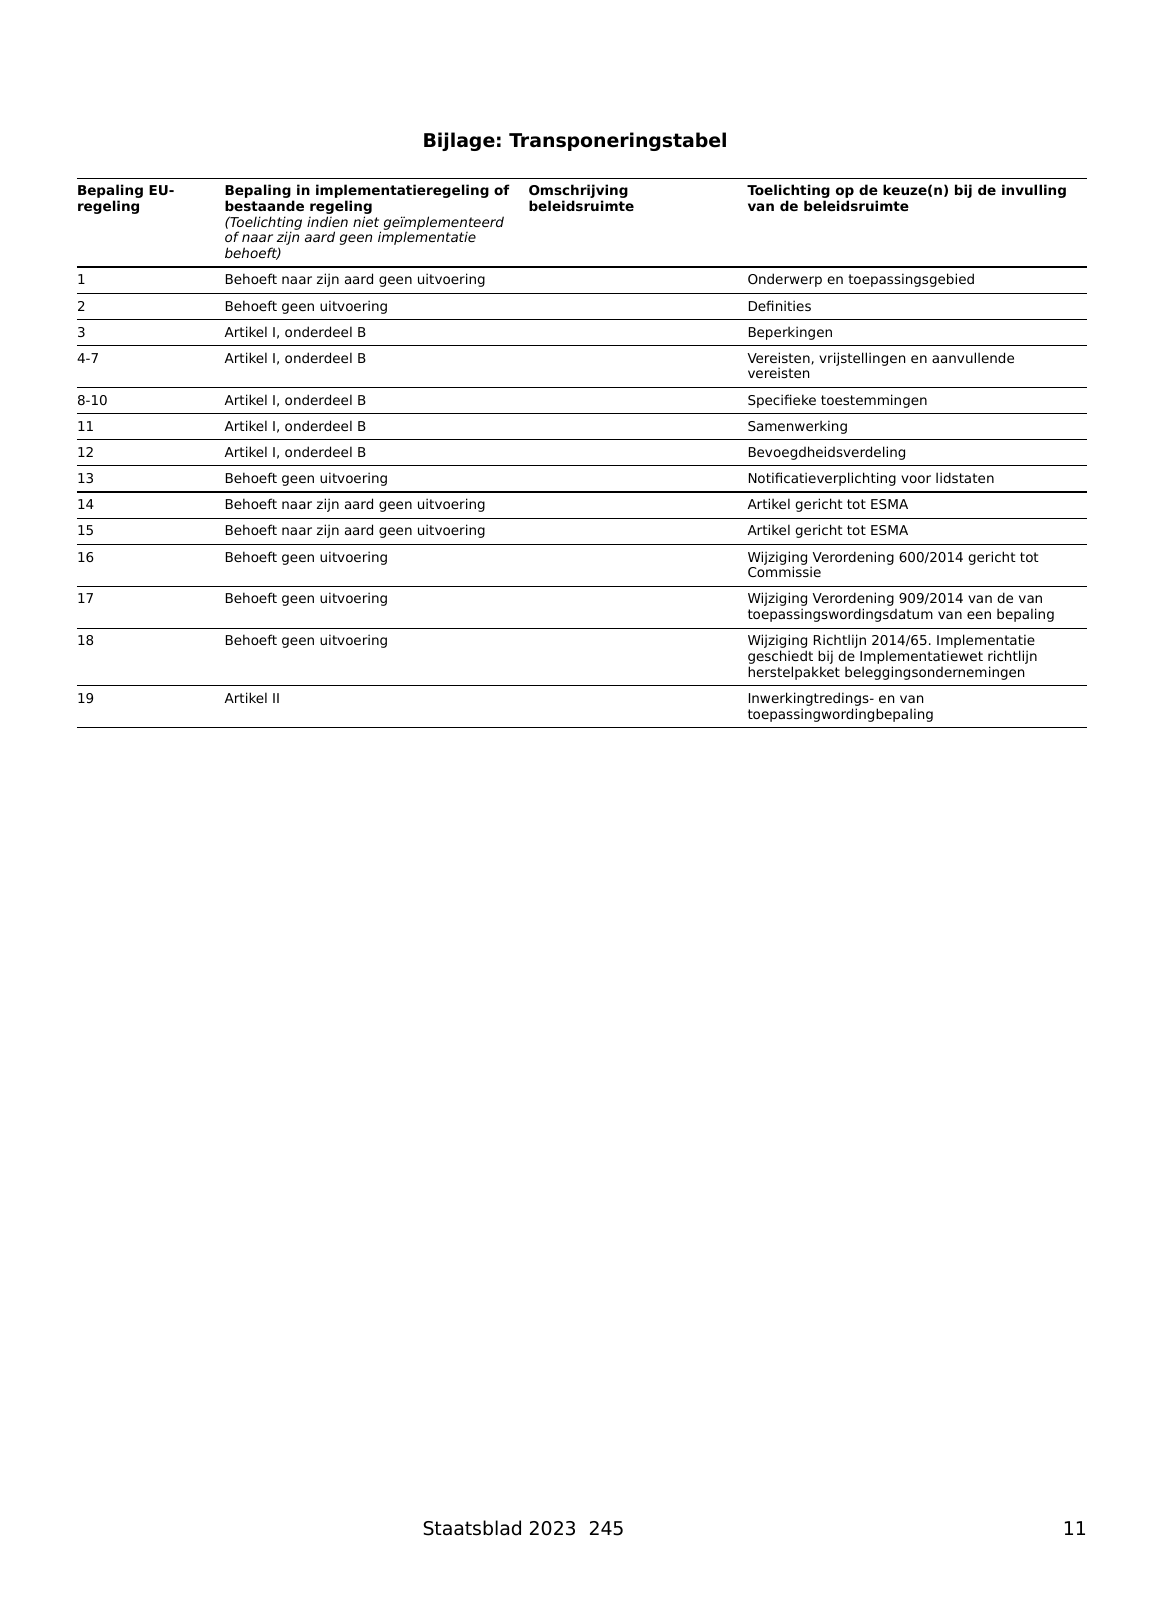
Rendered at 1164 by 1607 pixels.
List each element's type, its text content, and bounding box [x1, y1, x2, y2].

table_cell Definities [741, 294, 1087, 319]
table_cell 15 [77, 519, 218, 544]
table_cell Behoeft naar zijn aard geen uitvoering [219, 493, 522, 517]
table_cell [523, 346, 741, 387]
table_cell [523, 414, 741, 439]
table_cell [523, 493, 741, 517]
table_cell Samenwerking [741, 414, 1087, 439]
table_cell Vereisten, vrijstellingen en aanvullende vereisten [741, 346, 1087, 387]
table_cell Onderwerp en toepassingsgebied [741, 268, 1087, 293]
table_cell [523, 294, 741, 319]
table_cell Artikel I, onderdeel B [219, 320, 522, 345]
table_cell Beperkingen [741, 320, 1087, 345]
table_header Omschrijving beleidsruimte [523, 179, 741, 266]
table_cell Artikel I, onderdeel B [219, 346, 522, 387]
table_cell 19 [77, 686, 218, 727]
table_header Bepaling in implementatieregeling of bestaande regeling (Toelichting indien niet geïmplementeerd of naar zijn aard geen implementatie behoeft) [219, 179, 522, 266]
table_cell [523, 388, 741, 413]
table_cell [523, 545, 741, 586]
table_cell 2 [77, 294, 218, 319]
table_cell Behoeft geen uitvoering [219, 466, 522, 491]
table_cell 11 [77, 414, 218, 439]
table_cell Artikel gericht tot ESMA [741, 519, 1087, 544]
table_cell Artikel gericht tot ESMA [741, 493, 1087, 517]
table_cell 16 [77, 545, 218, 586]
table_header Bepaling EU-regeling [77, 179, 218, 266]
table_cell 12 [77, 440, 218, 465]
table_cell [523, 686, 741, 727]
table_cell Wijziging Verordening 600/2014 gericht tot Commissie [741, 545, 1087, 586]
table_cell Behoeft geen uitvoering [219, 294, 522, 319]
table_cell Behoeft geen uitvoering [219, 545, 522, 586]
table_cell 18 [77, 629, 218, 685]
table_cell 4-7 [77, 346, 218, 387]
table_cell 8-10 [77, 388, 218, 413]
table_cell 13 [77, 466, 218, 491]
table_cell Artikel I, onderdeel B [219, 414, 522, 439]
subtitle Bijlage: Transponeringstabel [422, 130, 1087, 152]
table_cell Behoeft geen uitvoering [219, 587, 522, 627]
table_cell Behoeft naar zijn aard geen uitvoering [219, 519, 522, 544]
table_cell Notificatieverplichting voor lidstaten [741, 466, 1087, 491]
table_cell [523, 320, 741, 345]
table_cell Behoeft geen uitvoering [219, 629, 522, 685]
table_cell [523, 268, 741, 293]
table_cell [523, 466, 741, 491]
table_cell Behoeft naar zijn aard geen uitvoering [219, 268, 522, 293]
table_cell [523, 629, 741, 685]
table_cell [523, 440, 741, 465]
table_cell Artikel I, onderdeel B [219, 388, 522, 413]
table_cell Specifieke toestemmingen [741, 388, 1087, 413]
table_cell 14 [77, 493, 218, 517]
table_cell Inwerkingtredings- en van toepassingwordingbepaling [741, 686, 1087, 727]
table_cell 3 [77, 320, 218, 345]
table_cell Wijziging Verordening 909/2014 van de van toepassingswordingsdatum van een bepaling [741, 587, 1087, 627]
table_cell [523, 519, 741, 544]
table_cell [523, 587, 741, 627]
table_cell 17 [77, 587, 218, 627]
table_header Toelichting op de keuze(n) bij de invulling van de beleidsruimte [741, 179, 1087, 266]
table_cell 1 [77, 268, 218, 293]
table_cell Bevoegdheidsverdeling [741, 440, 1087, 465]
table_cell Wijziging Richtlijn 2014/65. Implementatie geschiedt bij de Implementatiewet richtlijn herstelpakket beleggingsondernemingen [741, 629, 1087, 685]
table_cell Artikel II [219, 686, 522, 727]
table_cell Artikel I, onderdeel B [219, 440, 522, 465]
